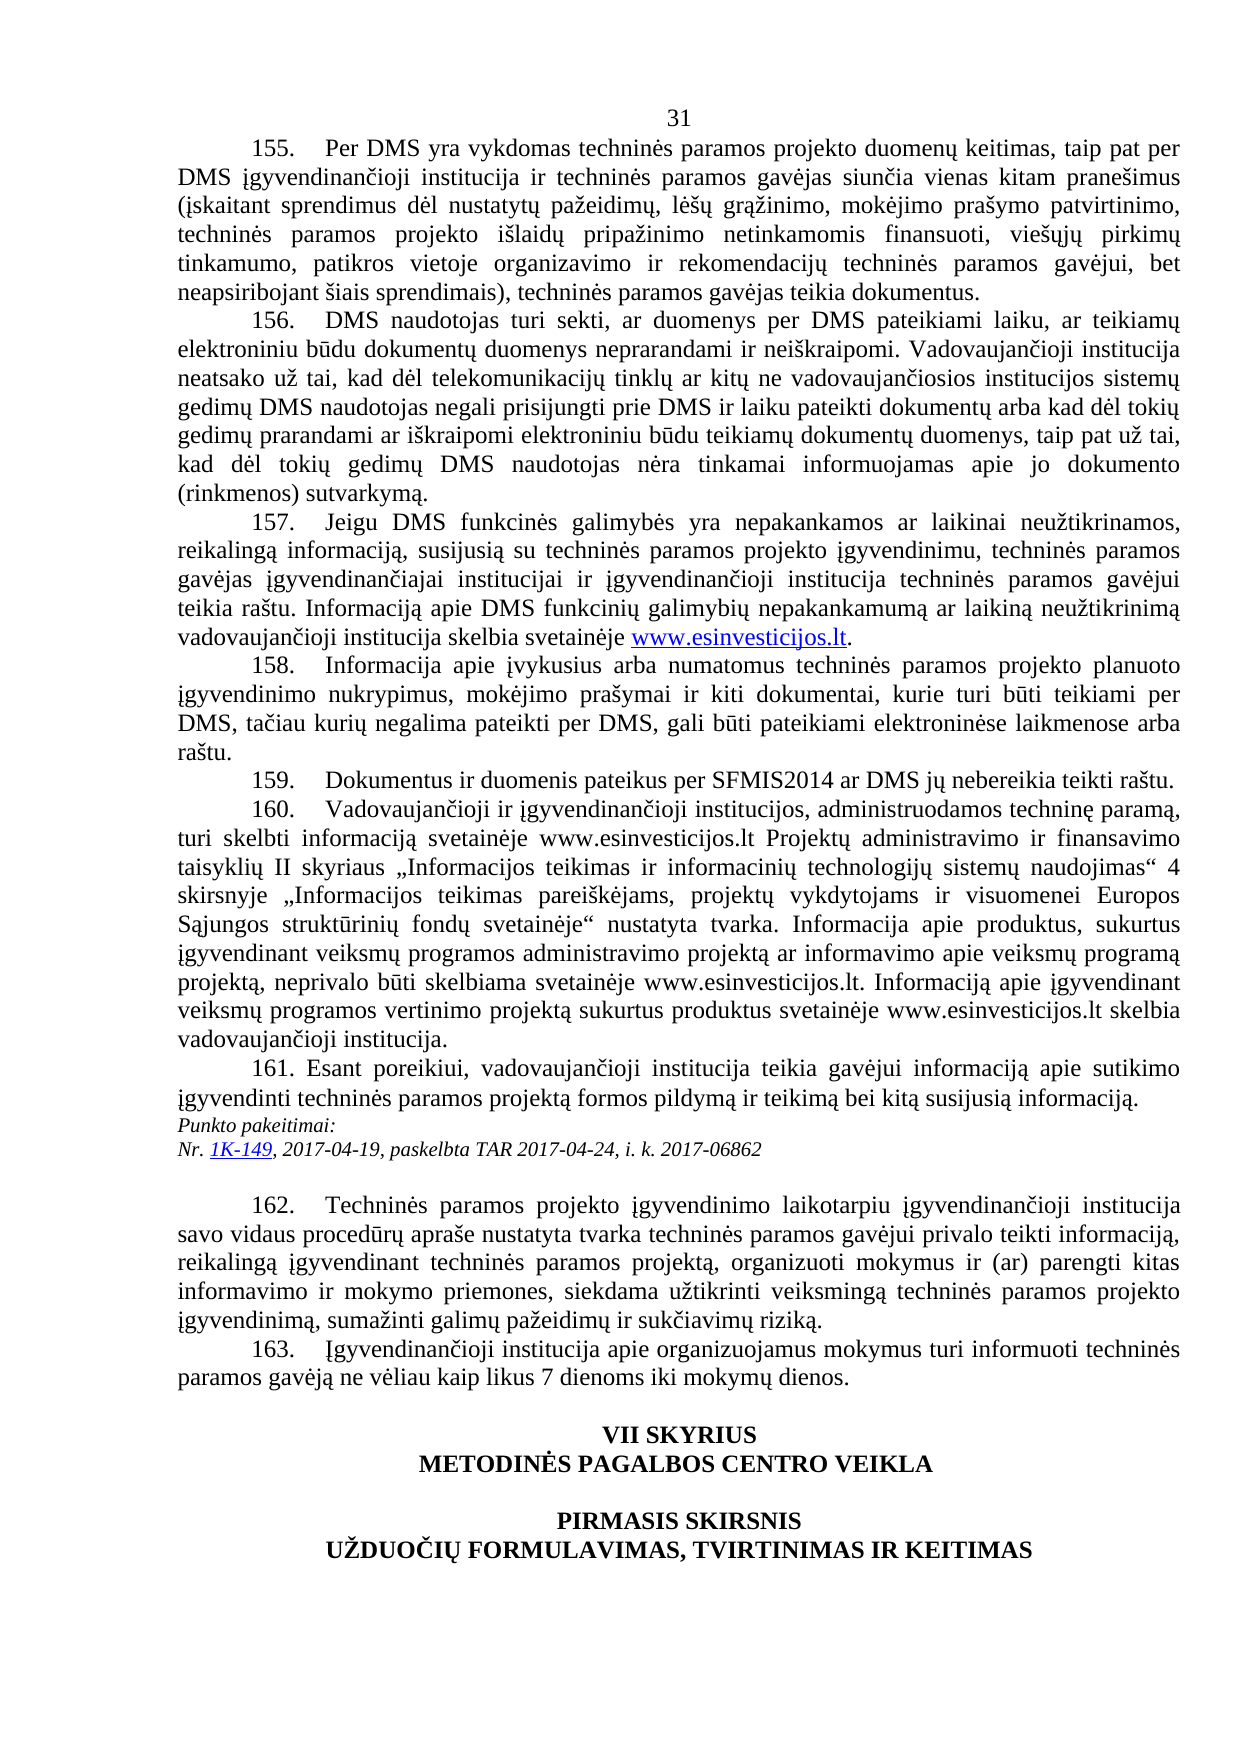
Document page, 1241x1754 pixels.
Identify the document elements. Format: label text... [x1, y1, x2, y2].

text UŽDUOČIŲ FORMULAVIMAS, TVIRTINIMAS IR KEITIMAS [177, 1535, 1181, 1564]
text Nr. 1K-149, 2017-04-19, paskelbta TAR 2017-04-24, i. k. 2017-06862 [177, 1137, 1181, 1161]
text 163. Įgyvendinančioji institucija apie organizuojamus mokymus turi informuoti techninės paramos gavėją ne vėliau kaip likus 7 dienoms iki mokymų dienos. [177, 1334, 1181, 1391]
text Punkto pakeitimai: [177, 1113, 1181, 1137]
text VII SKYRIUS [177, 1420, 1181, 1449]
text 158. Informacija apie įvykusius arba numatomus techninės paramos projekto planuoto įgyvendinimo nukrypimus, mokėjimo prašymai ir kiti dokumentai, kurie turi būti teikiami per DMS, tačiau kurių negalima pateikti per DMS, gali būti pateikiami elektroninėse laikmenose arba raštu. [177, 650, 1181, 765]
text PIRMASIS SKIRSNIS [177, 1506, 1181, 1535]
text 156. DMS naudotojas turi sekti, ar duomenys per DMS pateikiami laiku, ar teikiamų elektroniniu būdu dokumentų duomenys neprarandami ir neiškraipomi. Vadovaujančioji institucija neatsako už tai, kad dėl telekomunikacijų tinklų ar kitų ne vadovaujančiosios institucijos sistemų gedimų DMS naudotojas negali prisijungti prie DMS ir laiku pateikti dokumentų arba kad dėl tokių gedimų prarandami ar iškraipomi elektroniniu būdu teikiamų dokumentų duomenys, taip pat už tai, kad dėl tokių gedimų DMS naudotojas nėra tinkamai informuojamas apie jo dokumento (rinkmenos) sutvarkymą. [177, 305, 1181, 507]
text 155. Per DMS yra vykdomas techninės paramos projekto duomenų keitimas, taip pat per DMS įgyvendinančioji institucija ir techninės paramos gavėjas siunčia vienas kitam pranešimus (įskaitant sprendimus dėl nustatytų pažeidimų, lėšų grąžinimo, mokėjimo prašymo patvirtinimo, techninės paramos projekto išlaidų pripažinimo netinkamomis finansuoti, viešųjų pirkimų tinkamumo, patikros vietoje organizavimo ir rekomendacijų techninės paramos gavėjui, bet neapsiribojant šiais sprendimais), techninės paramos gavėjas teikia dokumentus. [177, 133, 1181, 305]
text 160. Vadovaujančioji ir įgyvendinančioji institucijos, administruodamos techninę paramą, turi skelbti informaciją svetainėje www.esinvesticijos.lt Projektų administravimo ir finansavimo taisyklių II skyriaus „Informacijos teikimas ir informacinių technologijų sistemų naudojimas“ 4 skirsnyje „Informacijos teikimas pareiškėjams, projektų vykdytojams ir visuomenei Europos Sąjungos struktūrinių fondų svetainėje“ nustatyta tvarka. Informacija apie produktus, sukurtus įgyvendinant veiksmų programos administravimo projektą ar informavimo apie veiksmų programą projektą, neprivalo būti skelbiama svetainėje www.esinvesticijos.lt. Informaciją apie įgyvendinant veiksmų programos vertinimo projektą sukurtus produktus svetainėje www.esinvesticijos.lt skelbia vadovaujančioji institucija. [177, 794, 1181, 1053]
text METODINĖS PAGALBOS CENTRO VEIKLA [177, 1449, 1181, 1477]
text 161. Esant poreikiui, vadovaujančioji institucija teikia gavėjui informaciją apie sutikimo įgyvendinti techninės paramos projektą formos pildymą ir teikimą bei kitą susijusią informaciją. [177, 1053, 1181, 1112]
text 157. Jeigu DMS funkcinės galimybės yra nepakankamos ar laikinai neužtikrinamos, reikalingą informaciją, susijusią su techninės paramos projekto įgyvendinimu, techninės paramos gavėjas įgyvendinančiajai institucijai ir įgyvendinančioji institucija techninės paramos gavėjui teikia raštu. Informaciją apie DMS funkcinių galimybių nepakankamumą ar laikiną neužtikrinimą vadovaujančioji institucija skelbia svetainėje www.esinvesticijos.lt. [177, 507, 1181, 650]
text 162. Techninės paramos projekto įgyvendinimo laikotarpiu įgyvendinančioji institucija savo vidaus procedūrų apraše nustatyta tvarka techninės paramos gavėjui privalo teikti informaciją, reikalingą įgyvendinant techninės paramos projektą, organizuoti mokymus ir (ar) parengti kitas informavimo ir mokymo priemones, siekdama užtikrinti veiksmingą techninės paramos projekto įgyvendinimą, sumažinti galimų pažeidimų ir sukčiavimų riziką. [177, 1190, 1181, 1334]
text 159. Dokumentus ir duomenis pateikus per SFMIS2014 ar DMS jų nebereikia teikti raštu. [177, 765, 1181, 794]
